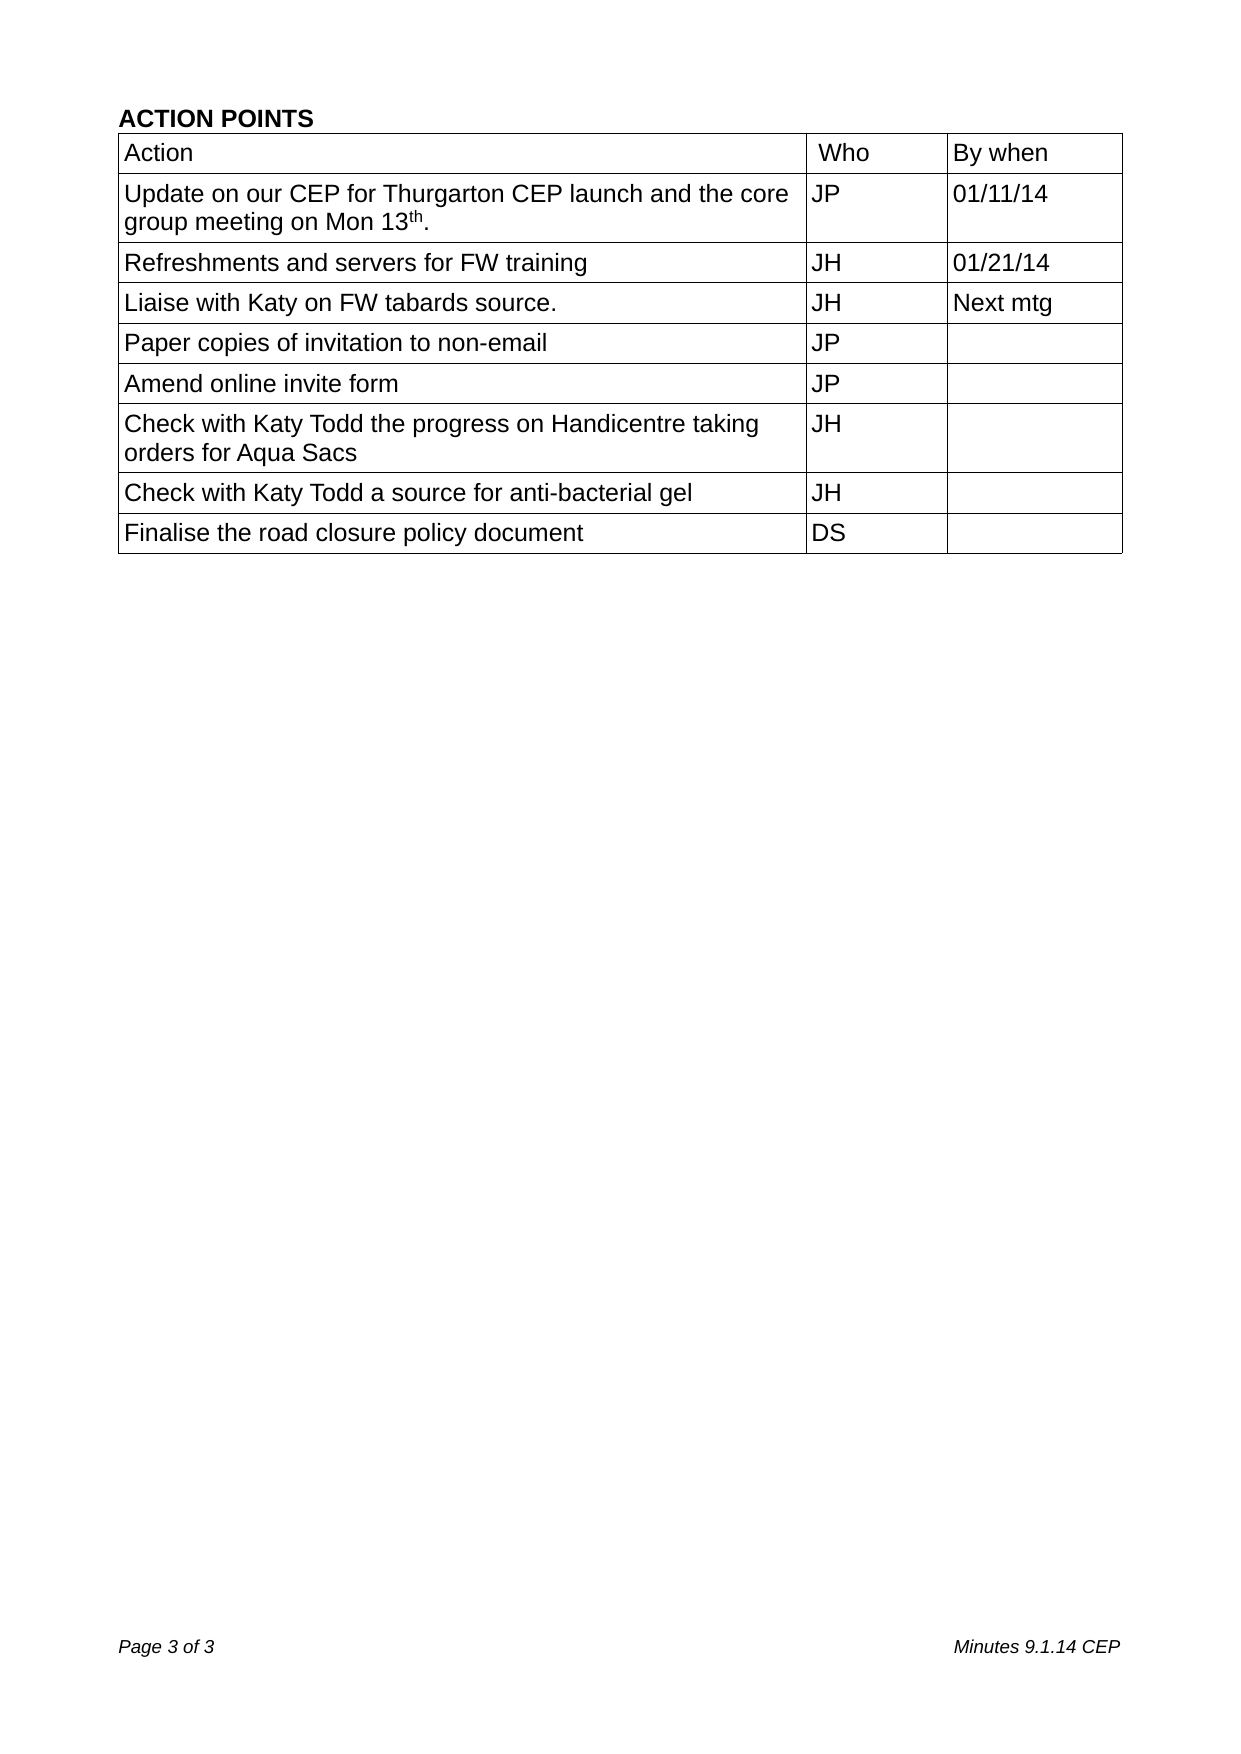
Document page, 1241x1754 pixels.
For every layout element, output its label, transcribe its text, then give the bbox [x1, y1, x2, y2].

table_cell JP [807, 174, 947, 242]
table_header Action [119, 134, 806, 173]
table_cell Next mtg [948, 283, 1122, 322]
table_cell JP [807, 324, 947, 363]
table_cell Check with Katy Todd a source for anti-bacterial gel [119, 473, 806, 512]
table_cell [948, 473, 1122, 512]
table_cell Paper copies of invitation to non-email [119, 324, 806, 363]
table_cell DS [807, 514, 947, 553]
table_cell JH [807, 243, 947, 282]
table_header Who [807, 134, 947, 173]
table_cell JH [807, 404, 947, 472]
table_cell [948, 324, 1122, 363]
table_cell 21/01/14 [948, 243, 1122, 282]
table_cell [948, 404, 1122, 472]
table_cell JP [807, 364, 947, 403]
table_cell [948, 364, 1122, 403]
table_cell Amend online invite form [119, 364, 806, 403]
table_cell 11/01/14 [948, 174, 1122, 242]
table_cell JH [807, 283, 947, 322]
table_cell Refreshments and servers for FW training [119, 243, 806, 282]
table_cell Liaise with Katy on FW tabards source. [119, 283, 806, 322]
text ACTION POINTS [118, 104, 1122, 132]
table_cell JH [807, 473, 947, 512]
table_cell Check with Katy Todd the progress on Handicentre taking orders for Aqua Sacs [119, 404, 806, 472]
table_cell [948, 514, 1122, 553]
table_cell Update on our CEP for Thurgarton CEP launch and the core group meeting on Mon 13th. [119, 174, 806, 242]
table_header By when [948, 134, 1122, 173]
table_cell Finalise the road closure policy document [119, 514, 806, 553]
